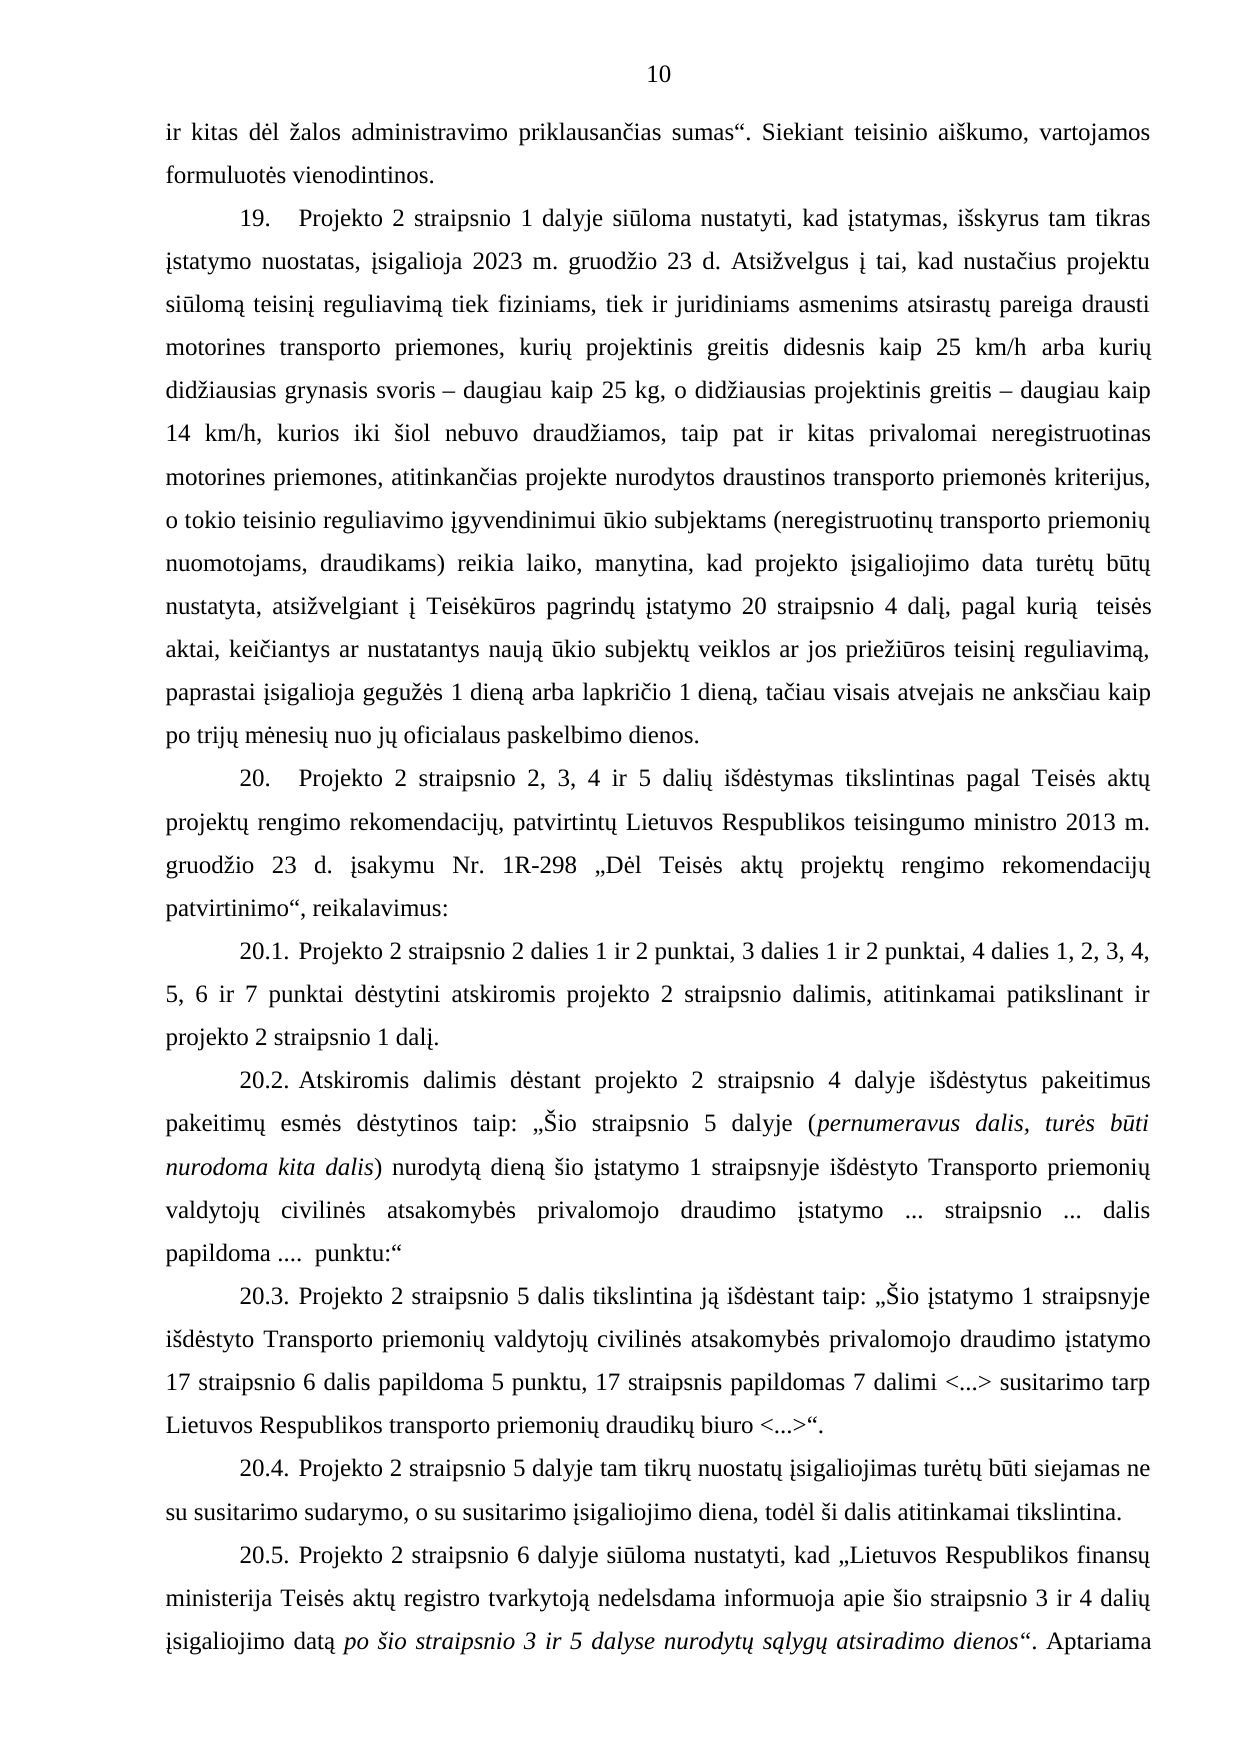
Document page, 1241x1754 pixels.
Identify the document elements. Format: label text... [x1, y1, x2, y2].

list Atskiromis dalimis dėstant projekto 2 straipsnio 4 dalyje išdėstytus pakeitimus pakeitimų esmės dėstytinos taip: „Šio straipsnio 5 dalyje (pernumeravus dalis, turės būti nurodoma kita dalis) nurodytą dieną šio įstatymo 1 straipsnyje išdėstyto Transporto priemonių valdytojų civilinės atsakomybės privalomojo draudimo įstatymo ... straipsnio ... dalis papildoma .... punktu:“ [165, 1065, 1152, 1267]
list Projekto 2 straipsnio 5 dalyje tam tikrų nuostatų įsigaliojimas turėtų būti siejamas ne su susitarimo sudarymo, o su susitarimo įsigaliojimo diena, todėl ši dalis atitinkamai tikslintina. [165, 1453, 1152, 1525]
list Projekto 2 straipsnio 2, 3, 4 ir 5 dalių išdėstymas tikslintinas pagal Teisės aktų projektų rengimo rekomendacijų, patvirtintų Lietuvos Respublikos teisingumo ministro 2013 m. gruodžio 23 d. įsakymu Nr. 1R-298 „Dėl Teisės aktų projektų rengimo rekomendacijų patvirtinimo“, reikalavimus: [165, 763, 1152, 922]
list Projekto 2 straipsnio 6 dalyje siūloma nustatyti, kad „Lietuvos Respublikos finansų ministerija Teisės aktų registro tvarkytoją nedelsdama informuoja apie šio straipsnio 3 ir 4 dalių įsigaliojimo datą po šio straipsnio 3 ir 5 dalyse nurodytų sąlygų atsiradimo dienos“. Aptariama [165, 1540, 1152, 1655]
list ir kitas dėl žalos administravimo priklausančias sumas“. Siekiant teisinio aiškumo, vartojamos formuluotės vienodintinos. [165, 117, 1152, 188]
list Projekto 2 straipsnio 1 dalyje siūloma nustatyti, kad įstatymas, išskyrus tam tikras įstatymo nuostatas, įsigalioja 2023 m. gruodžio 23 d. Atsižvelgus į tai, kad nustačius projektu siūlomą teisinį reguliavimą tiek fiziniams, tiek ir juridiniams asmenims atsirastų pareiga drausti motorines transporto priemones, kurių projektinis greitis didesnis kaip 25 km/h arba kurių didžiausias grynasis svoris – daugiau kaip 25 kg, o didžiausias projektinis greitis – daugiau kaip 14 km/h, kurios iki šiol nebuvo draudžiamos, taip pat ir kitas privalomai neregistruotinas motorines priemones, atitinkančias projekte nurodytos draustinos transporto priemonės kriterijus, o tokio teisinio reguliavimo įgyvendinimui ūkio subjektams (neregistruotinų transporto priemonių nuomotojams, draudikams) reikia laiko, manytina, kad projekto įsigaliojimo data turėtų būtų nustatyta, atsižvelgiant į Teisėkūros pagrindų įstatymo 20 straipsnio 4 dalį, pagal kurią teisės aktai, keičiantys ar nustatantys naują ūkio subjektų veiklos ar jos priežiūros teisinį reguliavimą, paprastai įsigalioja gegužės 1 dieną arba lapkričio 1 dieną, tačiau visais atvejais ne anksčiau kaip po trijų mėnesių nuo jų oficialaus paskelbimo dienos. [165, 203, 1152, 749]
list Projekto 2 straipsnio 2 dalies 1 ir 2 punktai, 3 dalies 1 ir 2 punktai, 4 dalies 1, 2, 3, 4, 5, 6 ir 7 punktai dėstytini atskiromis projekto 2 straipsnio dalimis, atitinkamai patikslinant ir projekto 2 straipsnio 1 dalį. [165, 936, 1152, 1051]
list Projekto 2 straipsnio 5 dalis tikslintina ją išdėstant taip: „Šio įstatymo 1 straipsnyje išdėstyto Transporto priemonių valdytojų civilinės atsakomybės privalomojo draudimo įstatymo 17 straipsnio 6 dalis papildoma 5 punktu, 17 straipsnis papildomas 7 dalimi <...> susitarimo tarp Lietuvos Respublikos transporto priemonių draudikų biuro <...>“. [165, 1281, 1152, 1439]
